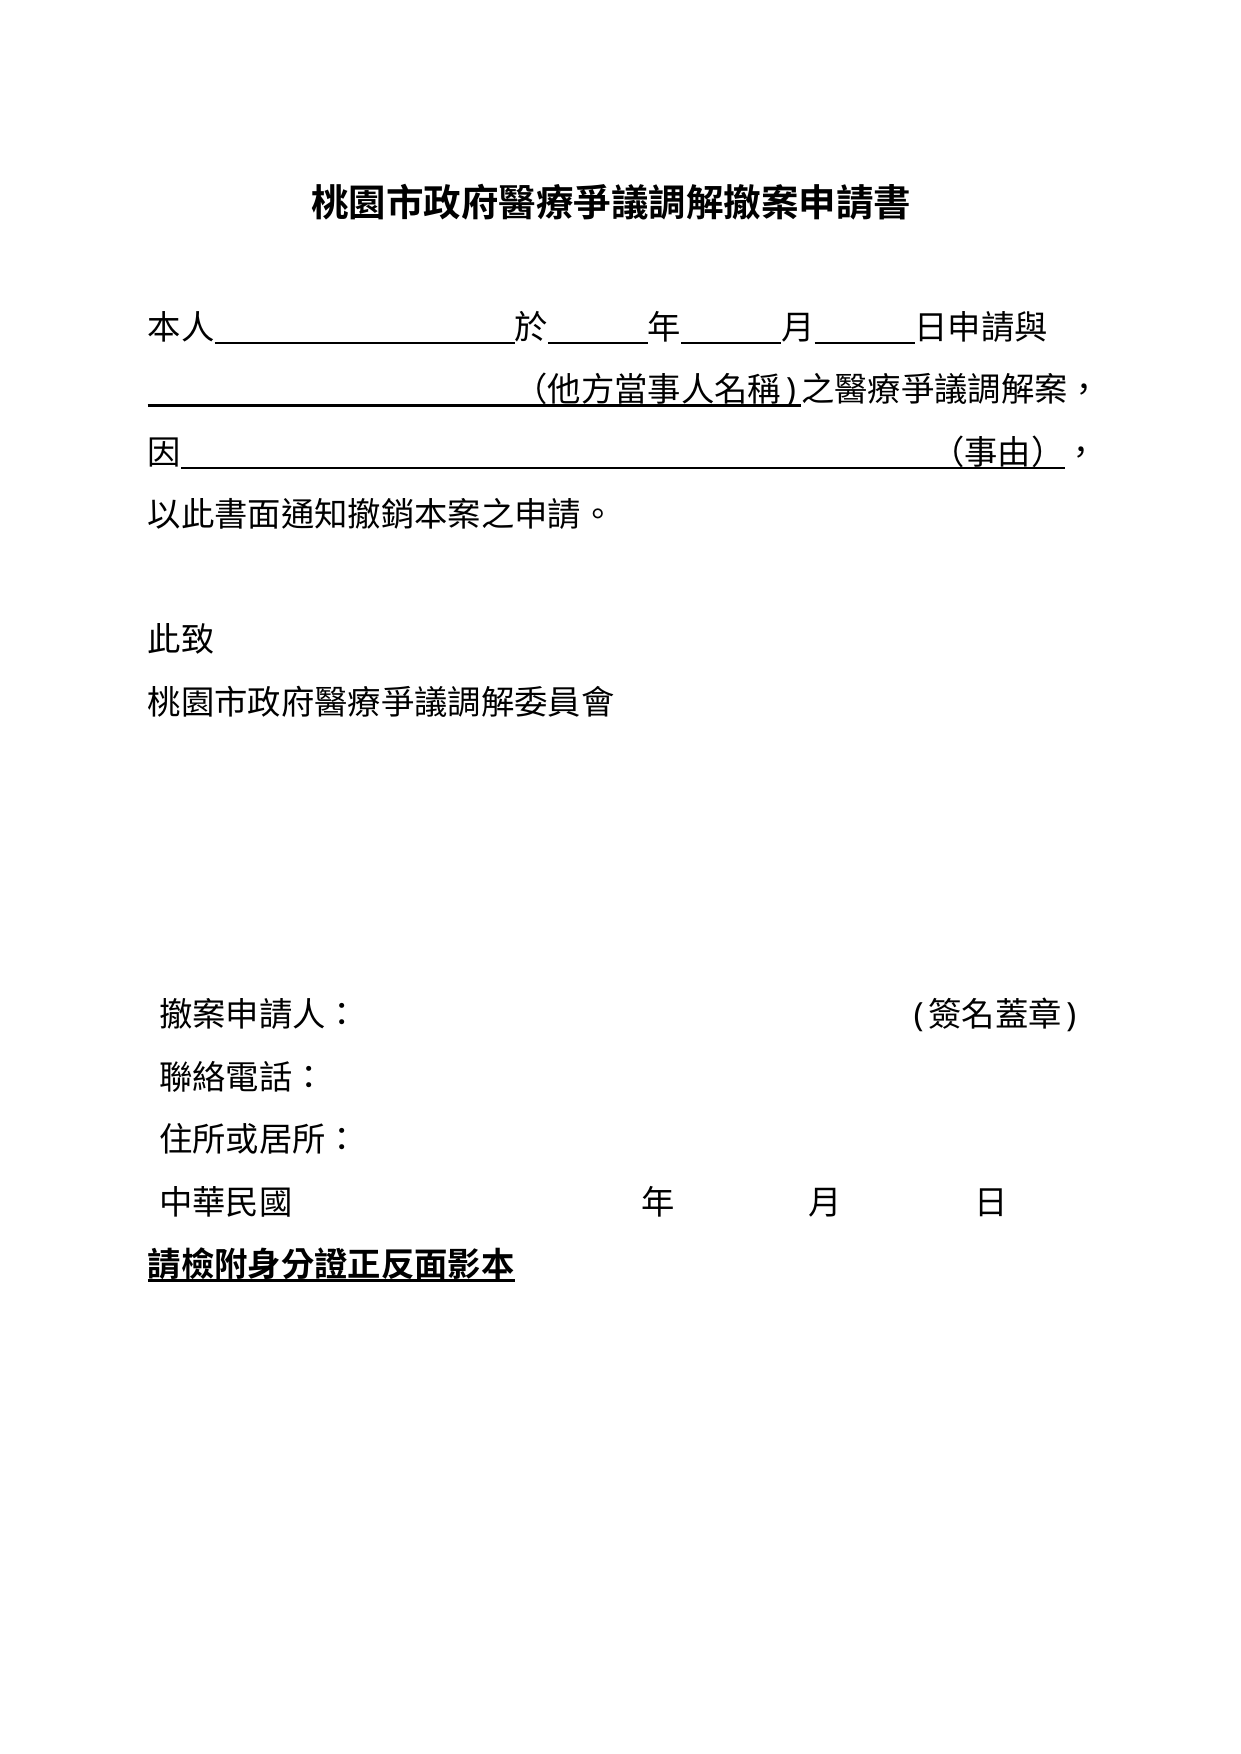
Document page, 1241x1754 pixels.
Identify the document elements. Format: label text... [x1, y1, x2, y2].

text 此致 [148, 596, 1092, 658]
table_cell 年 月 日 [497, 1158, 1092, 1221]
text 本人 於 年 月 日申請與 [148, 283, 1092, 346]
table_cell [497, 1033, 1092, 1096]
table_cell 中華民國 [148, 1158, 497, 1221]
table_header (簽名蓋章) [497, 971, 1092, 1033]
text 請檢附身分證正反面影本 [148, 1221, 1092, 1283]
table_cell [497, 1096, 1092, 1158]
text 桃園市政府醫療爭議調解委員會 [148, 658, 1092, 721]
text （他方當事人名稱)之醫療爭議調解案，因 （事由），以此書面通知撤銷本案之申請。 [148, 346, 1092, 533]
text 桃園市政府醫療爭議調解撤案申請書 [148, 158, 1092, 221]
table_cell 聯絡電話： [148, 1033, 497, 1096]
table_header 撤案申請人： [148, 971, 497, 1033]
table_cell 住所或居所： [148, 1096, 497, 1158]
